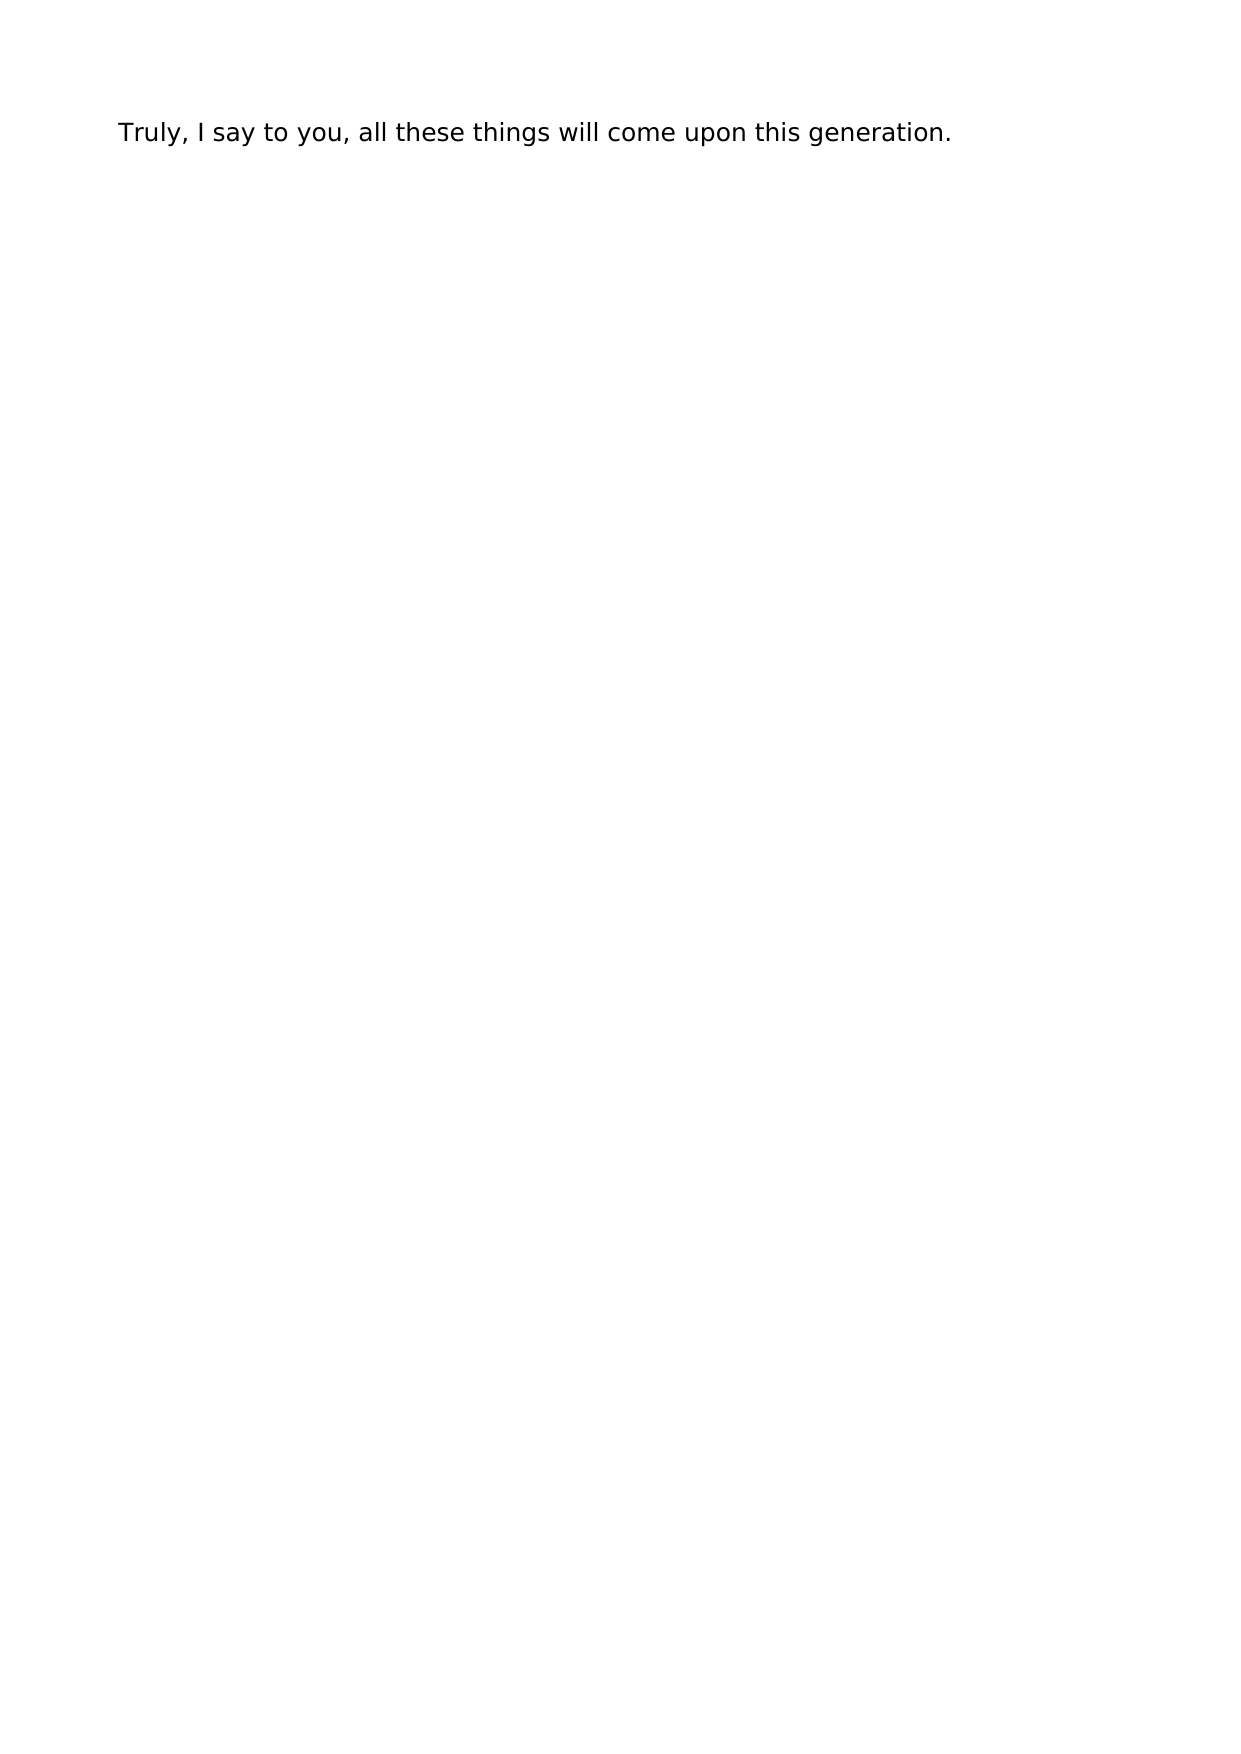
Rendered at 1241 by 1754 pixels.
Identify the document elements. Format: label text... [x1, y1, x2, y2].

text Truly, I say to you, all these things will come upon this generation. [118, 118, 1122, 147]
